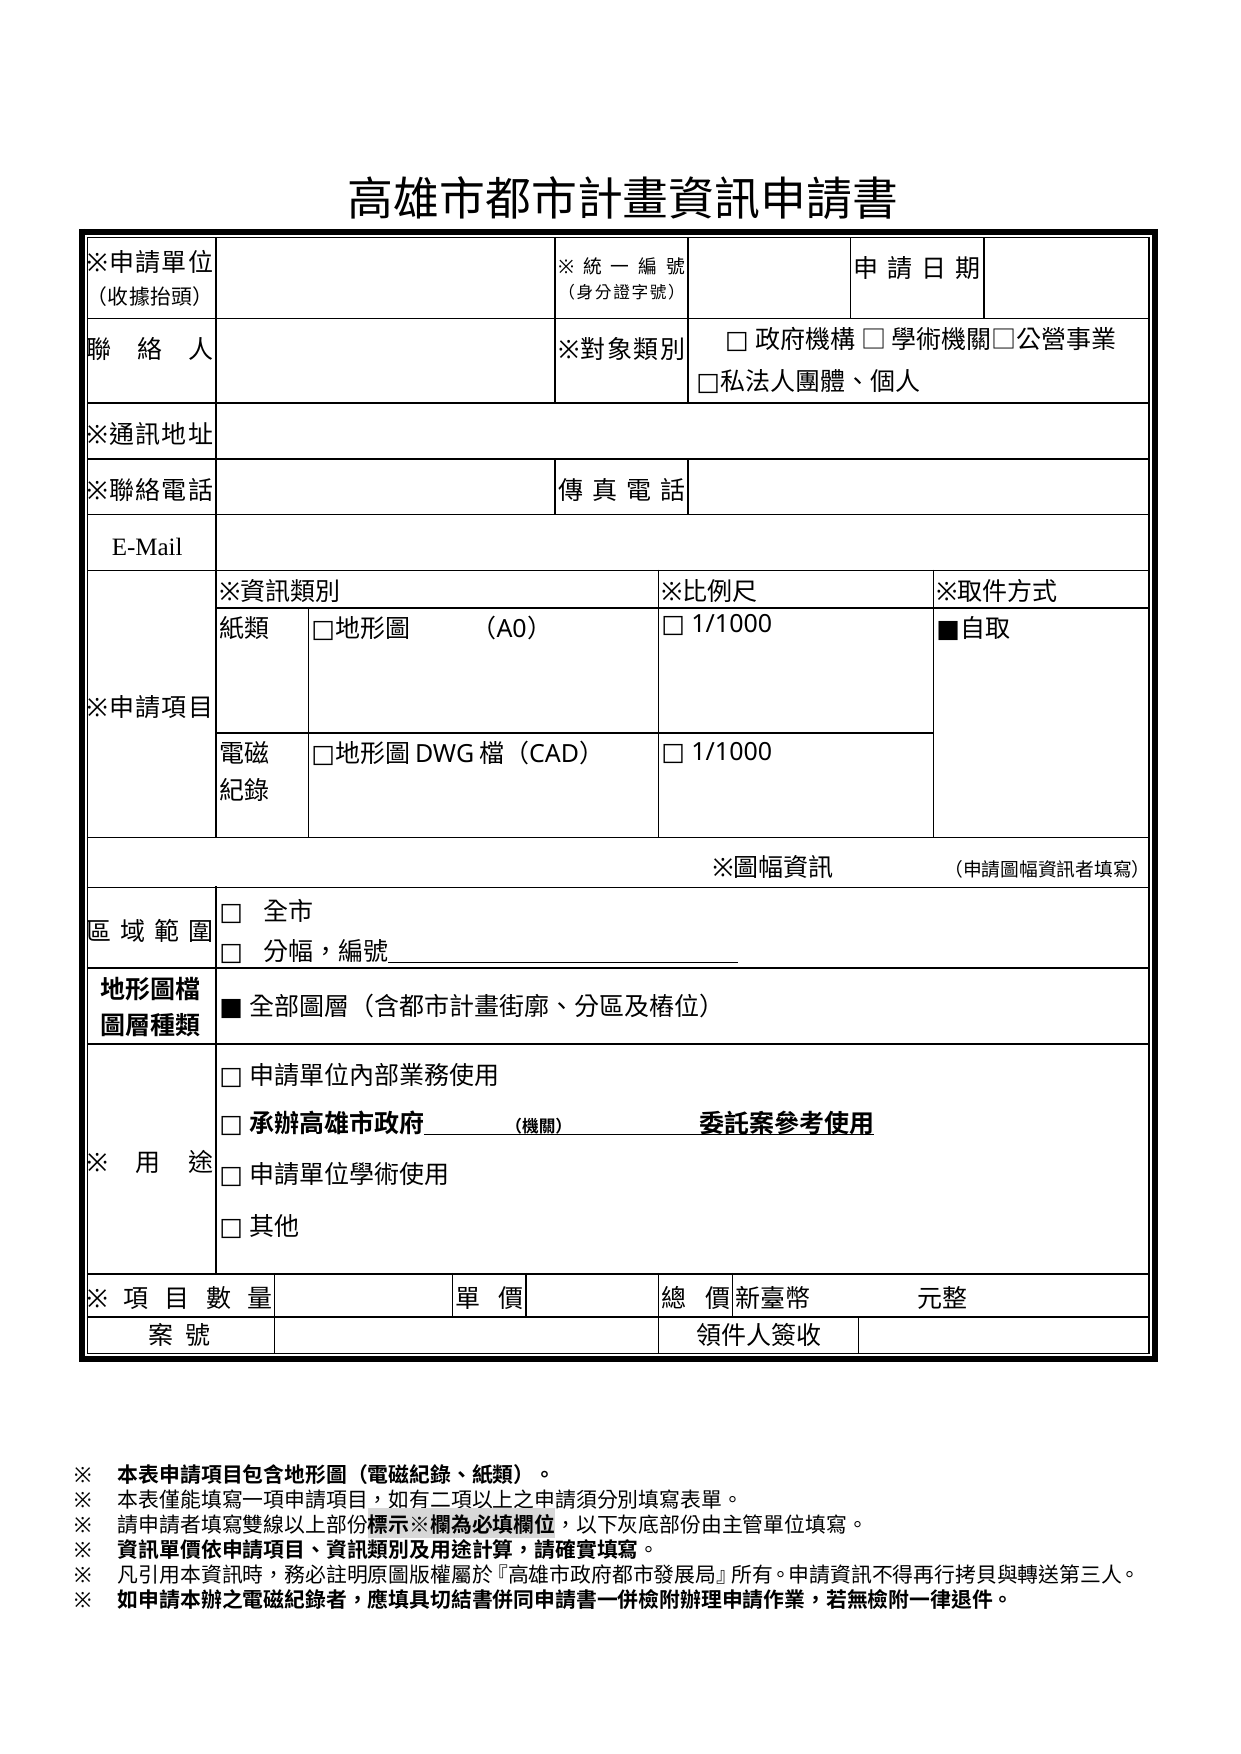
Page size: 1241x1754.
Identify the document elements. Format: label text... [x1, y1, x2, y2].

table_cell [859, 1318, 1148, 1353]
table_cell ※比例尺 [659, 571, 933, 607]
table_cell 區域範圍 [88, 888, 215, 967]
table_cell ■自取 [934, 609, 1148, 837]
list 凡引用本資訊時，務必註明原圖版權屬於『高雄市政府都市發展局』所有。申請資訊不得再行拷貝與轉送第三人。 [74, 1562, 1137, 1587]
table_cell 總價 [659, 1275, 732, 1316]
table_cell ※用途 [88, 1045, 215, 1273]
table_cell 案 號 [88, 1318, 274, 1353]
table_header [985, 238, 1148, 317]
table_cell [217, 515, 1148, 569]
table_cell ※項目數量 [88, 1275, 274, 1316]
table_cell [527, 1275, 658, 1316]
list 資訊單價依申請項目、資訊類別及用途計算，請確實填寫。 [74, 1537, 1137, 1562]
table_cell □ 1/1000 [659, 609, 933, 732]
table_cell ■ 全部圖層（含都市計畫街廓、分區及樁位） [217, 969, 1148, 1043]
table_cell 全市 分幅，編號 [217, 888, 1148, 967]
table_cell □ 申請單位內部業務使用 □ 承辦高雄市政府 （機關） 委託案參考使用 □ 申請單位學術使用 □ 其他 [217, 1045, 1148, 1273]
table_cell 電磁 紀錄 [217, 734, 308, 837]
table_cell 地形圖檔 圖層種類 [88, 969, 215, 1043]
list 本表申請項目包含地形圖（電磁紀錄、紙類）。 [74, 1462, 1137, 1487]
table_cell E-Mail [88, 515, 215, 569]
table_cell [689, 460, 1148, 514]
text [83, 87, 415, 142]
table_cell 領件人簽收 [659, 1318, 858, 1353]
table_cell ※資訊類別 [217, 571, 658, 607]
table_cell [217, 404, 1148, 458]
table_header [217, 238, 554, 317]
table_cell 傳真電話 [556, 460, 687, 514]
table_cell [275, 1318, 658, 1353]
table_cell □地形圖DWG檔（CAD） [309, 734, 658, 837]
table_cell □ 1/1000 [659, 734, 933, 837]
list 如申請本辦之電磁紀錄者，應填具切結書併同申請書一併檢附辦理申請作業，若無檢附一律退件。 [74, 1587, 1137, 1612]
table_cell □地形圖 （A0） [309, 609, 658, 732]
table_cell ※對象類別 [556, 319, 687, 402]
list 本表僅能填寫一項申請項目，如有二項以上之申請須分別填寫表單。 [74, 1487, 1137, 1512]
table_cell [275, 1275, 452, 1316]
table_header ※申請單位（收據抬頭） [88, 238, 215, 317]
table_cell ※圖幅資訊 （申請圖幅資訊者填寫） [88, 838, 1148, 886]
table_cell ※取件方式 [934, 571, 1148, 607]
table_cell 紙類 [217, 609, 308, 732]
table_cell 新臺幣 元整 [733, 1275, 1148, 1316]
list 請申請者填寫雙線以上部份標示※欄為必填欄位，以下灰底部份由主管單位填寫。 [74, 1512, 1137, 1537]
table_cell ※聯絡電話 [88, 460, 215, 514]
table_cell ※通訊地址 [88, 404, 215, 458]
table_header 申請日期 [851, 238, 983, 317]
table_cell □ 政府機構 □ 學術機關□公營事業 □私法人團體、個人 [689, 319, 1148, 402]
table_header ※統一編號 （身分證字號） [556, 238, 687, 317]
table_cell [217, 319, 554, 402]
table_cell [217, 460, 554, 514]
text 高雄市都市計畫資訊申請書 [74, 162, 1137, 229]
table_cell 單價 [453, 1275, 525, 1316]
table_cell 聯絡人 [88, 319, 215, 402]
table_header [689, 238, 850, 317]
table_cell ※申請項目 [88, 571, 215, 837]
